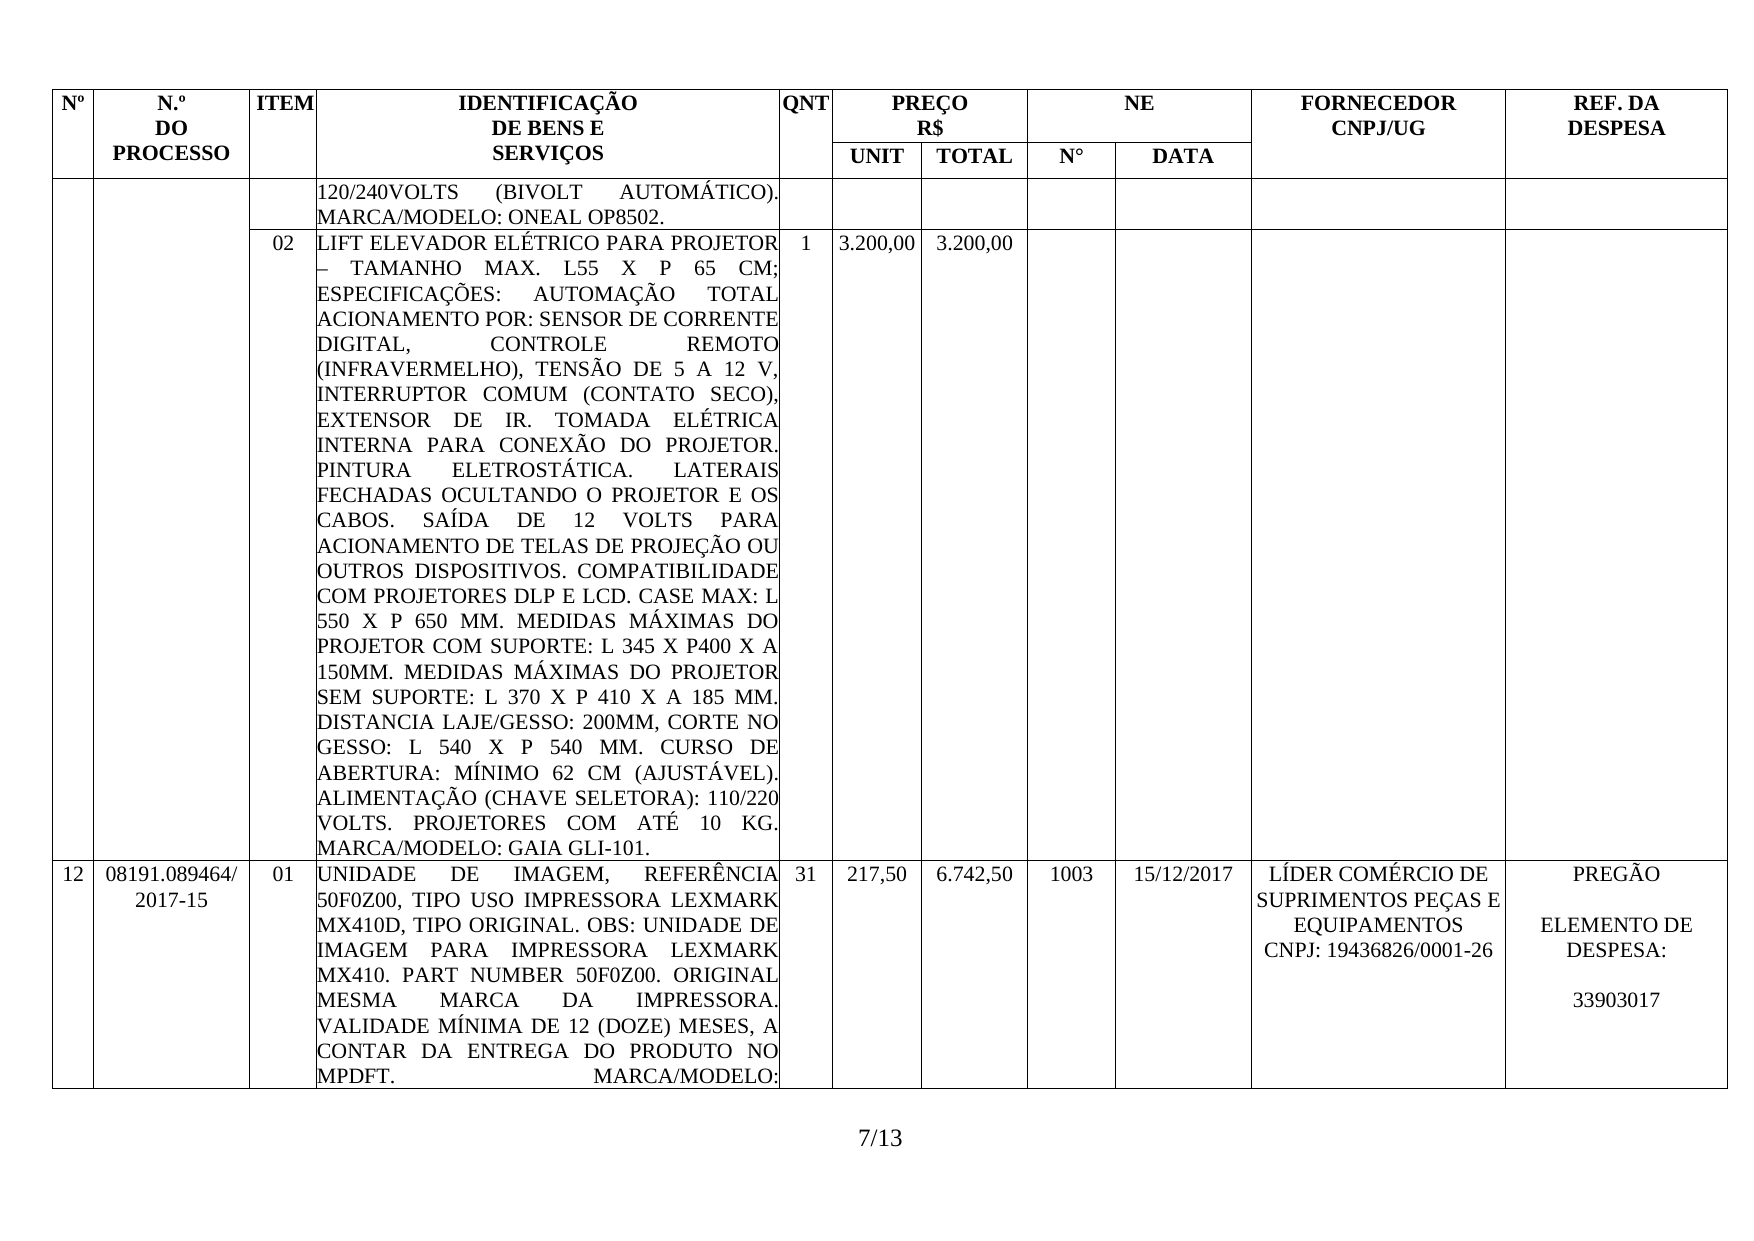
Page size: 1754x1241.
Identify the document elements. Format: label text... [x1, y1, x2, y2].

table_cell [1116, 179, 1251, 229]
table_cell 31 [780, 861, 832, 1088]
table_cell [1506, 179, 1727, 229]
table_cell 1 [780, 230, 832, 860]
table_cell [833, 179, 921, 229]
table_header QNT [780, 90, 832, 178]
table_cell [250, 179, 316, 229]
table_cell [780, 179, 832, 229]
table_cell 08191.089464/ 2017-15 [94, 861, 249, 1088]
table_cell 120/240VOLTS (BIVOLT AUTOMÁTICO). MARCA/MODELO: ONEAL OP8502. [317, 179, 779, 229]
table_header N.º DO PROCESSO [94, 90, 249, 178]
table_header REF. DA DESPESA [1506, 90, 1727, 178]
table_cell 1003 [1028, 861, 1115, 1088]
table_cell DATA [1116, 143, 1251, 178]
table_cell TOTAL [922, 143, 1027, 178]
table_cell 12 [53, 861, 93, 1088]
table_cell [1252, 179, 1505, 229]
table_cell LÍDER COMÉRCIO DE SUPRIMENTOS PEÇAS E EQUIPAMENTOS CNPJ: 19436826/0001-26 [1252, 861, 1505, 1088]
table_header ITEM [250, 90, 316, 178]
table_cell [1028, 179, 1115, 229]
table_cell 01 [250, 861, 316, 1088]
table_cell 3.200,00 [833, 230, 921, 860]
table_cell 15/12/2017 [1116, 861, 1251, 1088]
table_cell 217,50 [833, 861, 921, 1088]
table_cell PREGÃO ELEMENTO DE DESPESA: 33903017 [1506, 861, 1727, 1088]
table_cell 3.200,00 [922, 230, 1027, 860]
table_header NE [1028, 90, 1251, 142]
table_cell [53, 179, 93, 860]
table_cell 6.742,50 [922, 861, 1027, 1088]
table_header IDENTIFICAÇÃO DE BENS E SERVIÇOS [317, 90, 779, 178]
table_cell LIFT ELEVADOR ELÉTRICO PARA PROJETOR – TAMANHO MAX. L55 X P 65 CM; ESPECIFICAÇÕES: AUTOMAÇÃO TOTAL ACIONAMENTO POR: SENSOR DE CORRENTE DIGITAL, CONTROLE REMOTO (INFRAVERMELHO), TENSÃO DE 5 A 12 V, INTERRUPTOR COMUM (CONTATO SECO), EXTENSOR DE IR. TOMADA ELÉTRICA INTERNA PARA CONEXÃO DO PROJETOR. PINTURA ELETROSTÁTICA. LATERAIS FECHADAS OCULTANDO O PROJETOR E OS CABOS. SAÍDA DE 12 VOLTS PARA ACIONAMENTO DE TELAS DE PROJEÇÃO OU OUTROS DISPOSITIVOS. COMPATIBILIDADE COM PROJETORES DLP E LCD. CASE MAX: L 550 X P 650 MM. MEDIDAS MÁXIMAS DO PROJETOR COM SUPORTE: L 345 X P400 X A 150MM. MEDIDAS MÁXIMAS DO PROJETOR SEM SUPORTE: L 370 X P 410 X A 185 MM. DISTANCIA LAJE/GESSO: 200MM, CORTE NO GESSO: L 540 X P 540 MM. CURSO DE ABERTURA: MÍNIMO 62 CM (AJUSTÁVEL). ALIMENTAÇÃO (CHAVE SELETORA): 110/220 VOLTS. PROJETORES COM ATÉ 10 KG. MARCA/MODELO: GAIA GLI-101. [317, 230, 779, 860]
table_cell [1116, 230, 1251, 860]
table_header Nº [53, 90, 93, 178]
table_cell 02 [250, 230, 316, 860]
table_cell [922, 179, 1027, 229]
table_cell [1252, 230, 1505, 860]
table_header PREÇO R$ [833, 90, 1027, 142]
table_cell UNIT [833, 143, 921, 178]
table_cell [1028, 230, 1115, 860]
table_cell UNIDADE DE IMAGEM, REFERÊNCIA 50F0Z00, TIPO USO IMPRESSORA LEXMARK MX410D, TIPO ORIGINAL. OBS: UNIDADE DE IMAGEM PARA IMPRESSORA LEXMARK MX410. PART NUMBER 50F0Z00. ORIGINAL MESMA MARCA DA IMPRESSORA. VALIDADE MÍNIMA DE 12 (DOZE) MESES, A CONTAR DA ENTREGA DO PRODUTO NO MPDFT. MARCA/MODELO: [317, 861, 779, 1088]
table_cell N° [1028, 143, 1115, 178]
table_cell [1506, 230, 1727, 860]
table_cell [94, 179, 249, 860]
table_header FORNECEDOR CNPJ/UG [1252, 90, 1505, 178]
